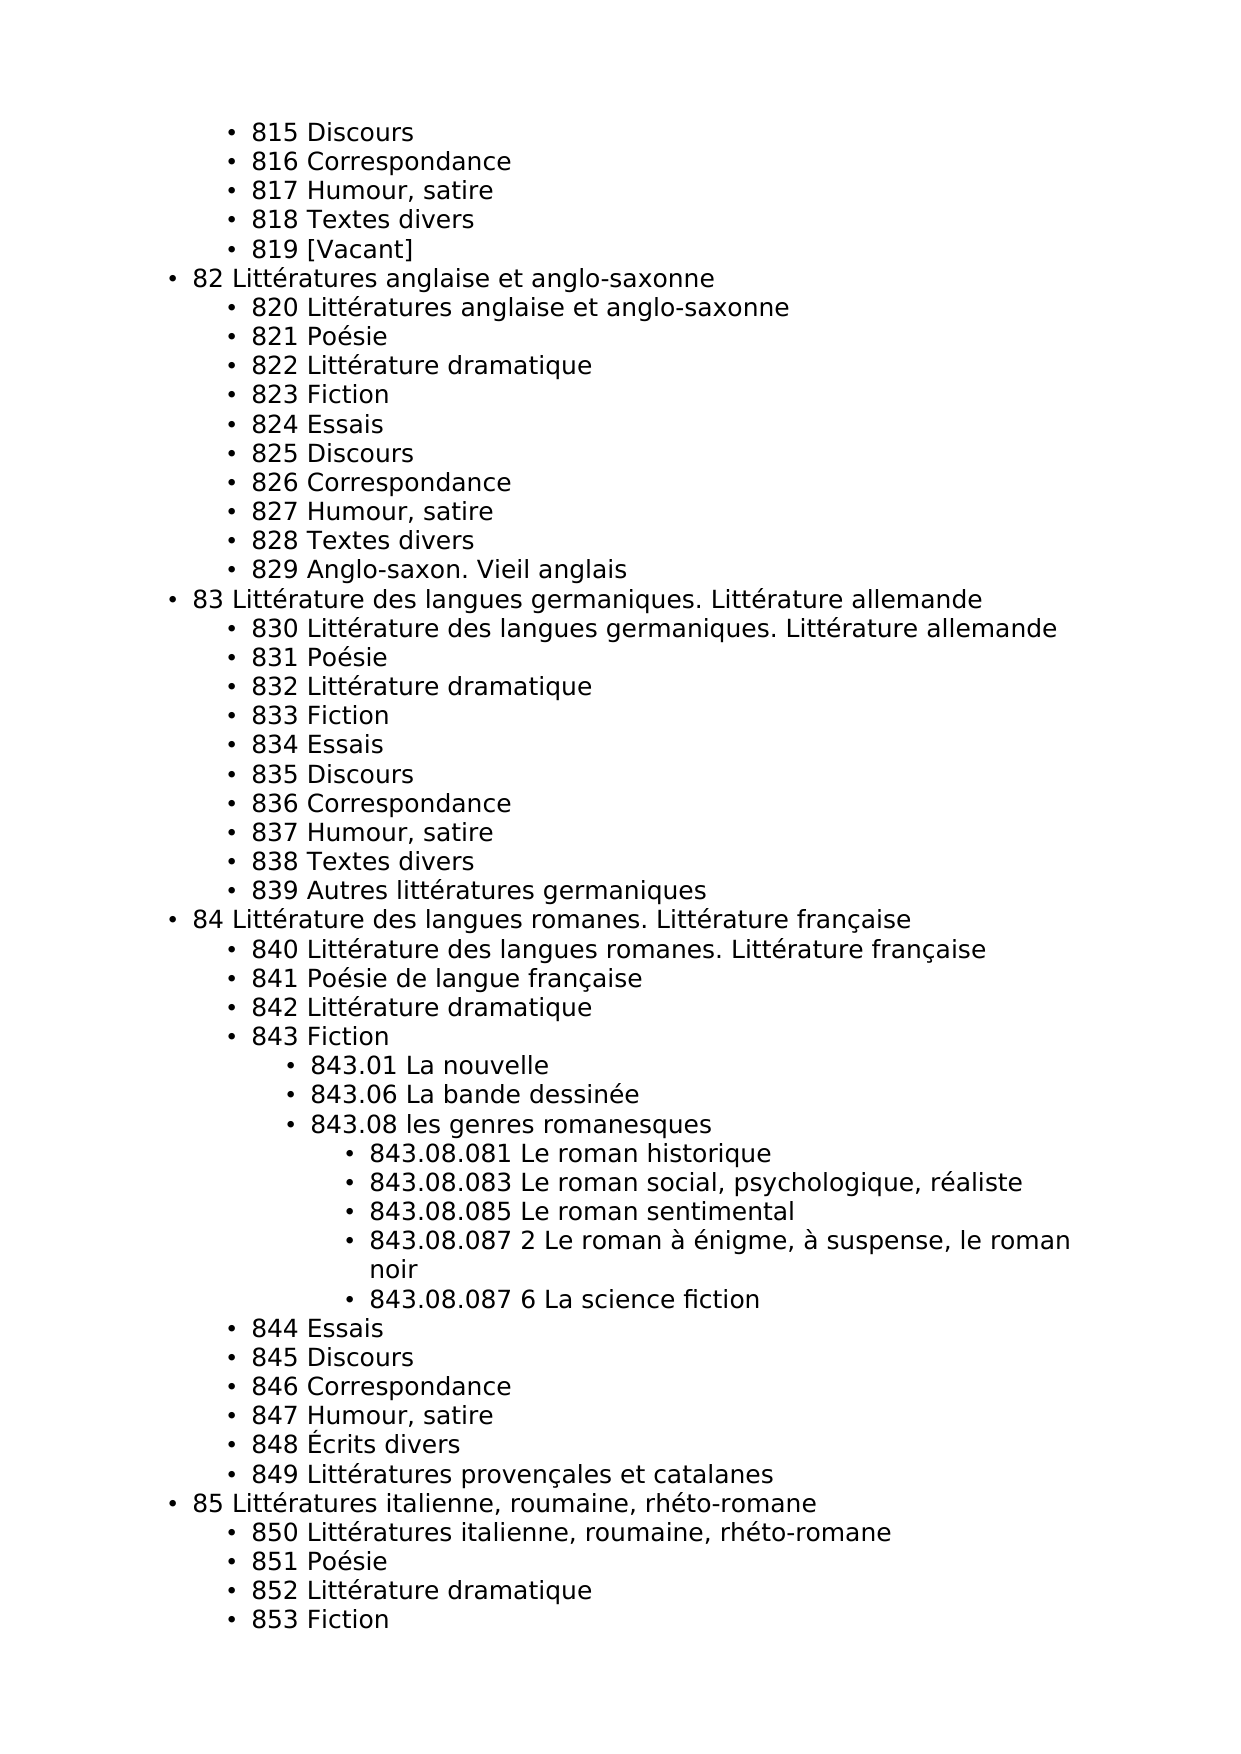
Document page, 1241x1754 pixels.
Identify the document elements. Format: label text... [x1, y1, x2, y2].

list 817 Humour, satire [236, 176, 1122, 206]
list 821 Poésie [236, 322, 1122, 351]
list 844 Essais [236, 1314, 1122, 1343]
list 839 Autres littératures germaniques [236, 876, 1122, 906]
list 845 Discours [236, 1343, 1122, 1372]
list 830 Littérature des langues germaniques. Littérature allemande [236, 614, 1122, 643]
list 847 Humour, satire [236, 1401, 1122, 1431]
list 828 Textes divers [236, 526, 1122, 556]
list 843.08.081 Le roman historique [354, 1139, 1122, 1168]
list 843.08.083 Le roman social, psychologique, réaliste [354, 1168, 1122, 1197]
list 843 Fiction [236, 1022, 1122, 1051]
list 834 Essais [236, 731, 1122, 760]
list 843.08 les genres romanesques [295, 1110, 1122, 1139]
list 832 Littérature dramatique [236, 672, 1122, 701]
list 827 Humour, satire [236, 497, 1122, 526]
list 849 Littératures provençales et catalanes [236, 1460, 1122, 1489]
list 848 Écrits divers [236, 1431, 1122, 1460]
list 846 Correspondance [236, 1372, 1122, 1401]
list 831 Poésie [236, 643, 1122, 672]
list 836 Correspondance [236, 789, 1122, 818]
list 841 Poésie de langue française [236, 964, 1122, 993]
list 819 [Vacant] [236, 235, 1122, 264]
list 843.08.087 6 La science fiction [354, 1285, 1122, 1314]
list 823 Fiction [236, 381, 1122, 410]
list 853 Fiction [236, 1606, 1122, 1635]
list 815 Discours [236, 118, 1122, 147]
list 843.08.085 Le roman sentimental [354, 1197, 1122, 1226]
list 843.08.087 2 Le roman à énigme, à suspense, le roman noir [354, 1226, 1122, 1285]
list 826 Correspondance [236, 468, 1122, 497]
list 850 Littératures italienne, roumaine, rhéto-romane [236, 1518, 1122, 1547]
list 822 Littérature dramatique [236, 351, 1122, 381]
list 838 Textes divers [236, 847, 1122, 876]
list 843.01 La nouvelle [295, 1051, 1122, 1081]
list 840 Littérature des langues romanes. Littérature française [236, 935, 1122, 964]
list 837 Humour, satire [236, 818, 1122, 847]
list 84 Littérature des langues romanes. Littérature française [177, 906, 1122, 935]
list 820 Littératures anglaise et anglo-saxonne [236, 293, 1122, 322]
list 825 Discours [236, 439, 1122, 468]
list 83 Littérature des langues germaniques. Littérature allemande [177, 585, 1122, 614]
list 851 Poésie [236, 1547, 1122, 1576]
list 835 Discours [236, 760, 1122, 789]
list 818 Textes divers [236, 206, 1122, 235]
list 85 Littératures italienne, roumaine, rhéto-romane [177, 1489, 1122, 1518]
list 824 Essais [236, 410, 1122, 439]
list 852 Littérature dramatique [236, 1576, 1122, 1606]
list 82 Littératures anglaise et anglo-saxonne [177, 264, 1122, 293]
list 816 Correspondance [236, 147, 1122, 176]
list 833 Fiction [236, 701, 1122, 731]
list 842 Littérature dramatique [236, 993, 1122, 1022]
list 829 Anglo-saxon. Vieil anglais [236, 556, 1122, 585]
list 843.06 La bande dessinée [295, 1081, 1122, 1110]
